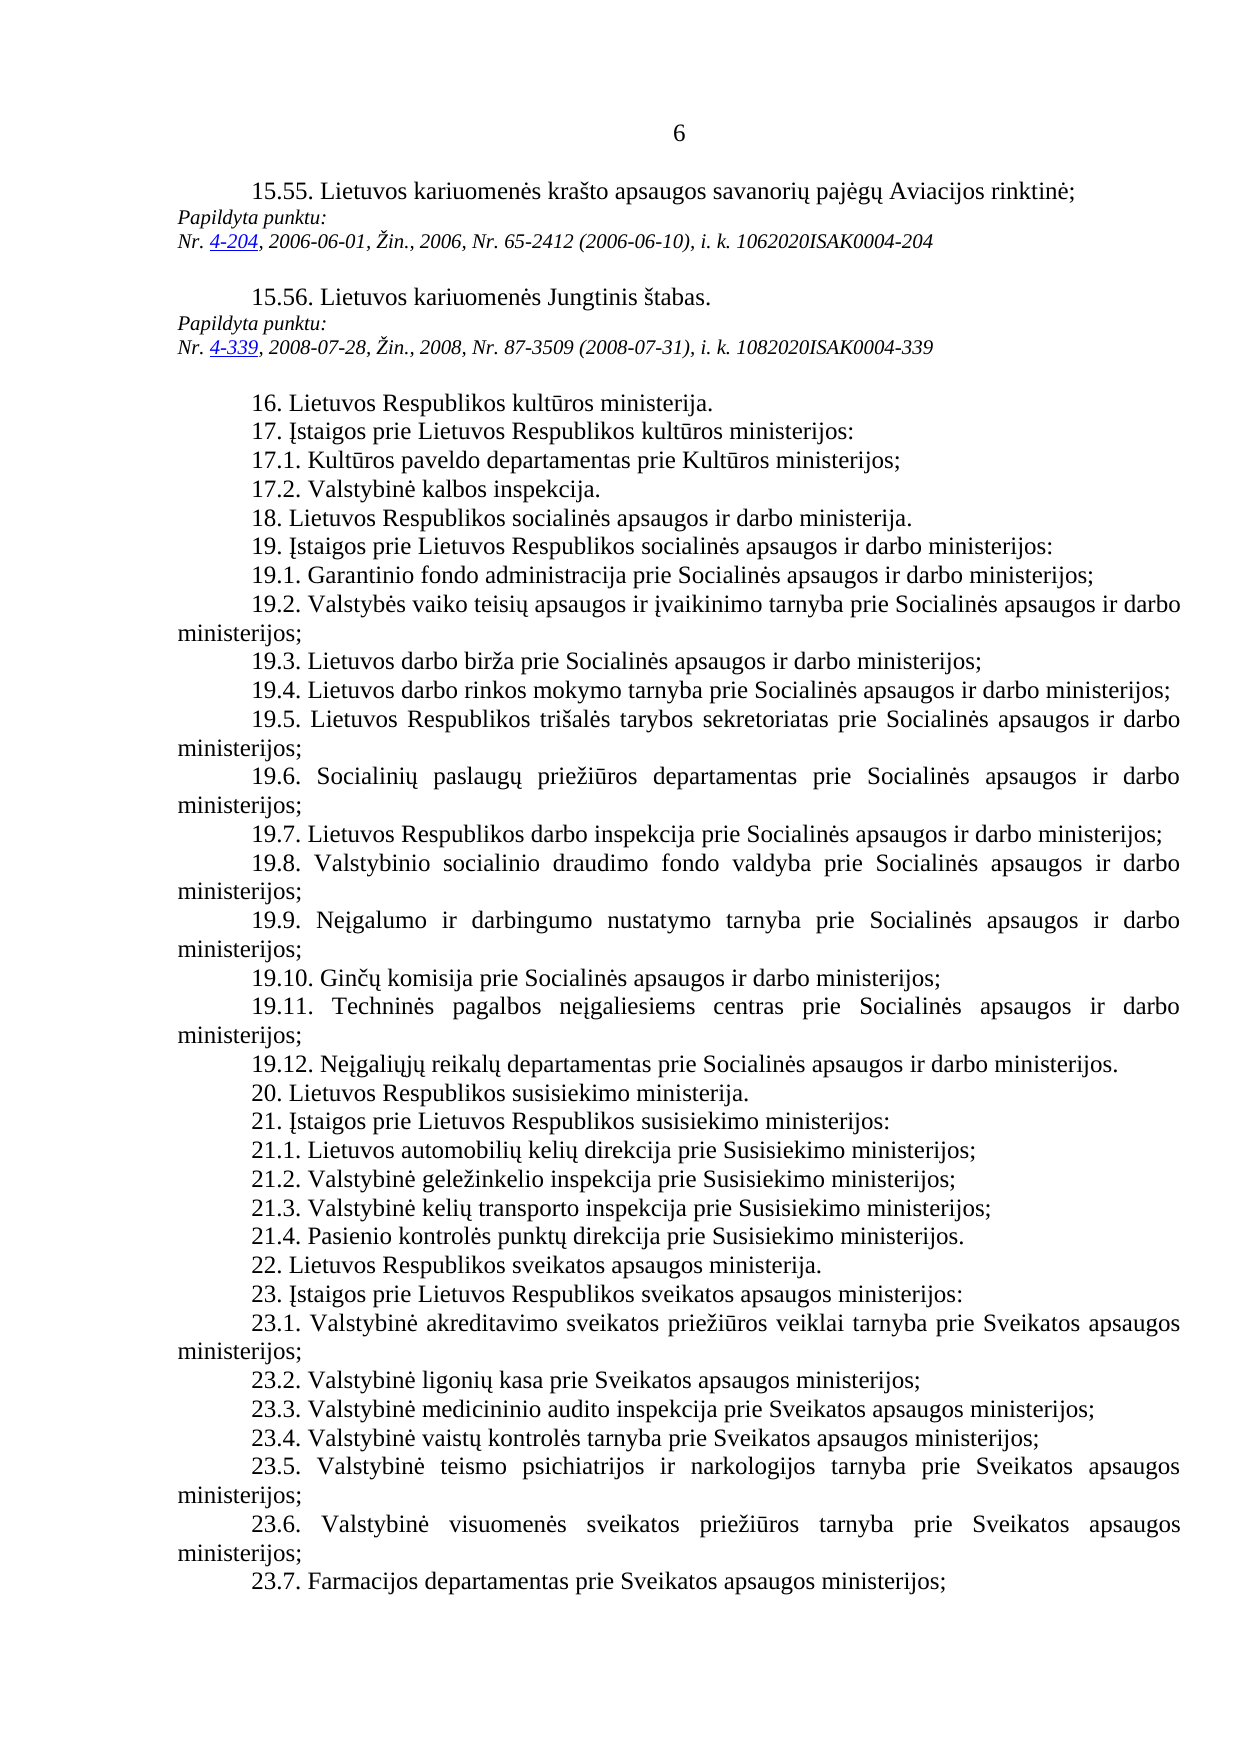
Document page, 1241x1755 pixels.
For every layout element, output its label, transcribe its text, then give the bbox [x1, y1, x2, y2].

text 23.3. Valstybinė medicininio audito inspekcija prie Sveikatos apsaugos ministerijos; [177, 1394, 1181, 1423]
text 18. Lietuvos Respublikos socialinės apsaugos ir darbo ministerija. [177, 503, 1181, 531]
text 19. Įstaigos prie Lietuvos Respublikos socialinės apsaugos ir darbo ministerijos: [177, 531, 1181, 560]
text 19.11. Techninės pagalbos neįgaliesiems centras prie Socialinės apsaugos ir darbo ministerijos; [177, 991, 1181, 1049]
text 23.4. Valstybinė vaistų kontrolės tarnyba prie Sveikatos apsaugos ministerijos; [177, 1423, 1181, 1451]
text Papildyta punktu: [177, 311, 1181, 335]
text 17.2. Valstybinė kalbos inspekcija. [177, 474, 1181, 503]
text 23.7. Farmacijos departamentas prie Sveikatos apsaugos ministerijos; [177, 1566, 1181, 1595]
text 21. Įstaigos prie Lietuvos Respublikos susisiekimo ministerijos: [177, 1106, 1181, 1135]
text 19.9. Neįgalumo ir darbingumo nustatymo tarnyba prie Socialinės apsaugos ir darbo ministerijos; [177, 905, 1181, 963]
text Papildyta punktu: [177, 205, 1181, 229]
text 23. Įstaigos prie Lietuvos Respublikos sveikatos apsaugos ministerijos: [177, 1279, 1181, 1308]
text 16. Lietuvos Respublikos kultūros ministerija. [177, 388, 1181, 416]
text 19.6. Socialinių paslaugų priežiūros departamentas prie Socialinės apsaugos ir darbo ministerijos; [177, 761, 1181, 819]
text 17.1. Kultūros paveldo departamentas prie Kultūros ministerijos; [177, 445, 1181, 474]
text 19.1. Garantinio fondo administracija prie Socialinės apsaugos ir darbo ministerijos; [177, 560, 1181, 589]
text 19.12. Neįgaliųjų reikalų departamentas prie Socialinės apsaugos ir darbo ministerijos. [177, 1049, 1181, 1078]
text 19.10. Ginčų komisija prie Socialinės apsaugos ir darbo ministerijos; [177, 963, 1181, 991]
text Nr. 4-339, 2008-07-28, Žin., 2008, Nr. 87-3509 (2008-07-31), i. k. 1082020ISAK0004-339 [177, 335, 1181, 359]
text 21.2. Valstybinė geležinkelio inspekcija prie Susisiekimo ministerijos; [177, 1164, 1181, 1193]
text 19.2. Valstybės vaiko teisių apsaugos ir įvaikinimo tarnyba prie Socialinės apsaugos ir darbo ministerijos; [177, 589, 1181, 646]
text 22. Lietuvos Respublikos sveikatos apsaugos ministerija. [177, 1250, 1181, 1279]
text 15.55. Lietuvos kariuomenės krašto apsaugos savanorių pajėgų Aviacijos rinktinė; [177, 176, 1181, 205]
text 23.1. Valstybinė akreditavimo sveikatos priežiūros veiklai tarnyba prie Sveikatos apsaugos ministerijos; [177, 1308, 1181, 1365]
text 21.1. Lietuvos automobilių kelių direkcija prie Susisiekimo ministerijos; [177, 1135, 1181, 1164]
text 20. Lietuvos Respublikos susisiekimo ministerija. [177, 1078, 1181, 1106]
text 21.4. Pasienio kontrolės punktų direkcija prie Susisiekimo ministerijos. [177, 1221, 1181, 1250]
text 19.3. Lietuvos darbo birža prie Socialinės apsaugos ir darbo ministerijos; [177, 646, 1181, 675]
text 19.7. Lietuvos Respublikos darbo inspekcija prie Socialinės apsaugos ir darbo ministerijos; [177, 819, 1181, 848]
text 19.8. Valstybinio socialinio draudimo fondo valdyba prie Socialinės apsaugos ir darbo ministerijos; [177, 848, 1181, 905]
text 23.5. Valstybinė teismo psichiatrijos ir narkologijos tarnyba prie Sveikatos apsaugos ministerijos; [177, 1451, 1181, 1509]
text 23.6. Valstybinė visuomenės sveikatos priežiūros tarnyba prie Sveikatos apsaugos ministerijos; [177, 1509, 1181, 1566]
text 23.2. Valstybinė ligonių kasa prie Sveikatos apsaugos ministerijos; [177, 1365, 1181, 1394]
text Nr. 4-204, 2006-06-01, Žin., 2006, Nr. 65-2412 (2006-06-10), i. k. 1062020ISAK0004-204 [177, 229, 1181, 253]
text 15.56. Lietuvos kariuomenės Jungtinis štabas. [177, 282, 1181, 311]
text 19.4. Lietuvos darbo rinkos mokymo tarnyba prie Socialinės apsaugos ir darbo ministerijos; [177, 675, 1181, 704]
text 17. Įstaigos prie Lietuvos Respublikos kultūros ministerijos: [177, 416, 1181, 445]
text 19.5. Lietuvos Respublikos trišalės tarybos sekretoriatas prie Socialinės apsaugos ir darbo ministerijos; [177, 704, 1181, 761]
text 21.3. Valstybinė kelių transporto inspekcija prie Susisiekimo ministerijos; [177, 1193, 1181, 1221]
